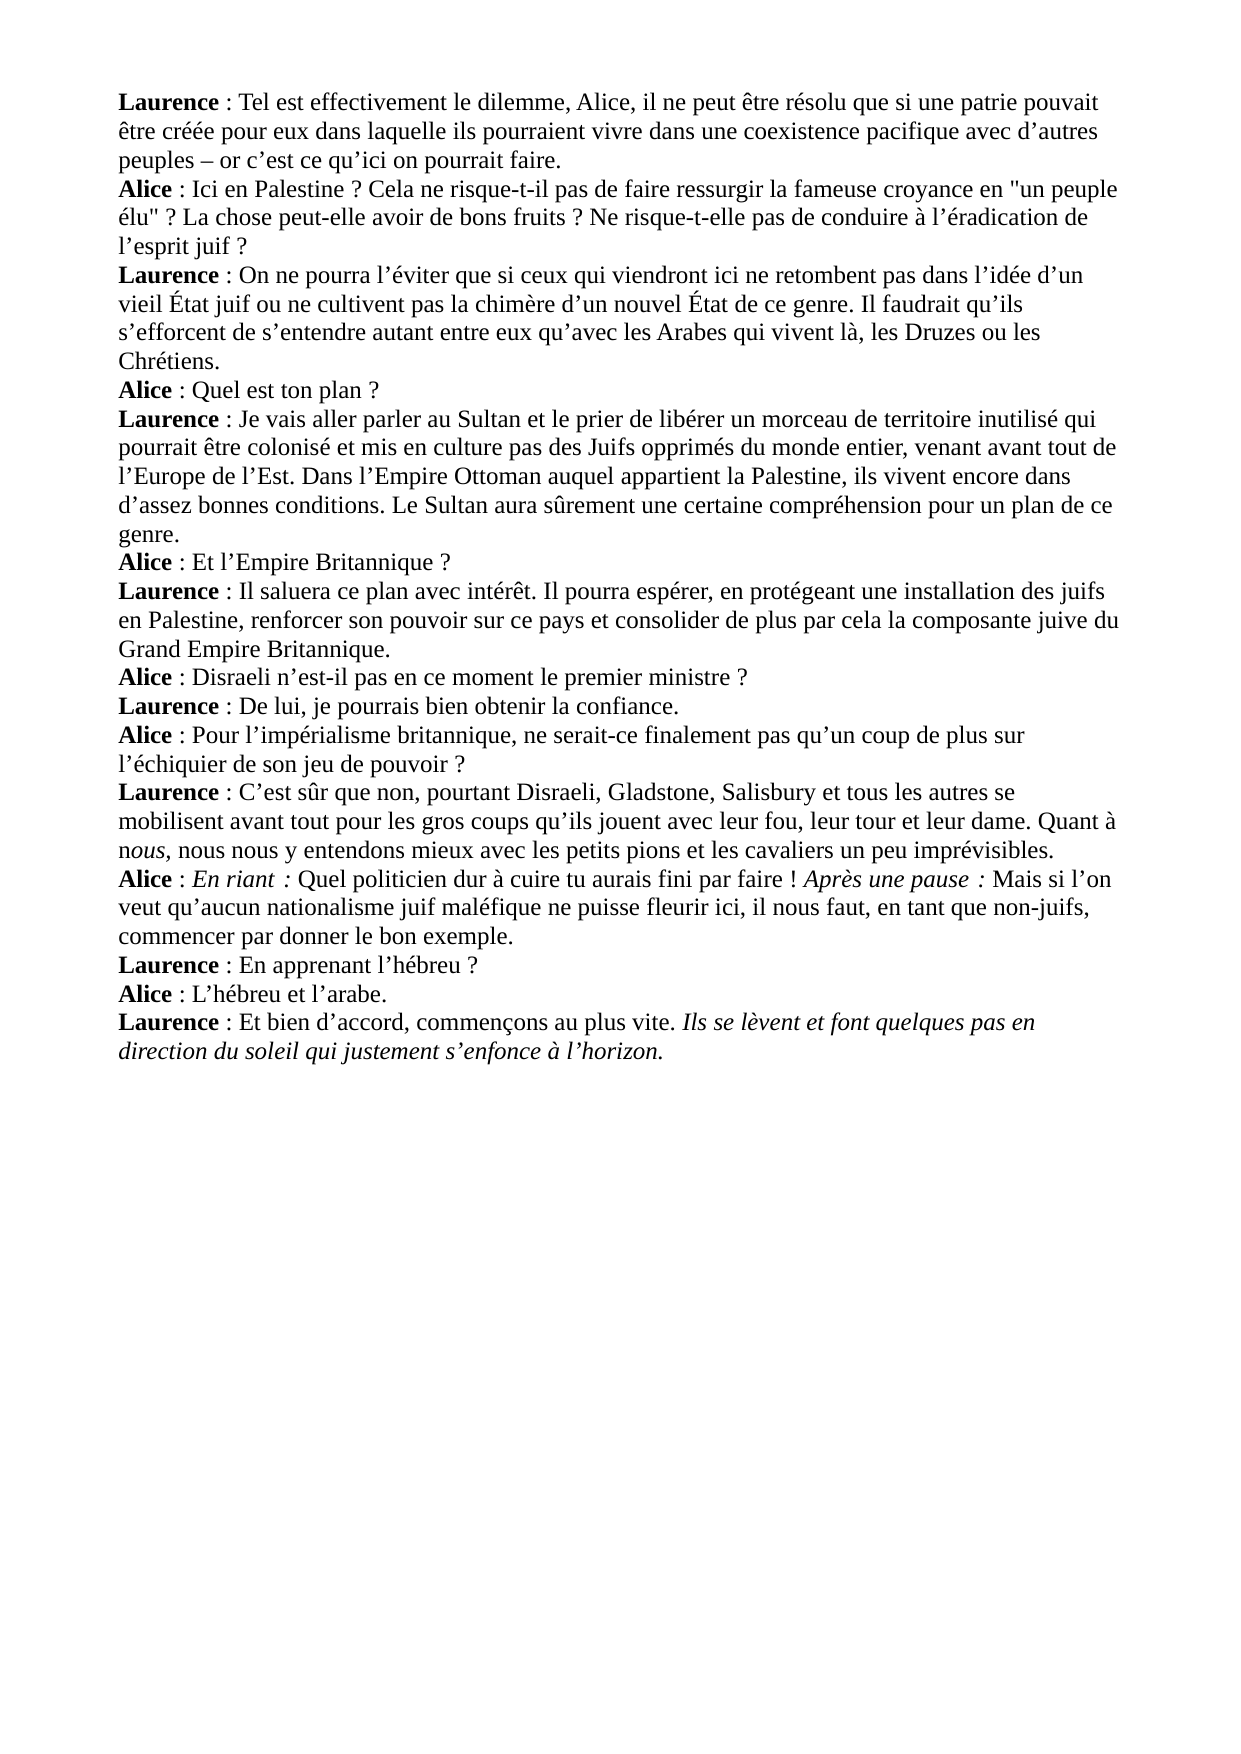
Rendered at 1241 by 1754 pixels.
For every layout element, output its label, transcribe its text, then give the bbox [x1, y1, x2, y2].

text Laurence : Tel est effectivement le dilemme, Alice, il ne peut être résolu que si une patrie pouvait être créée pour eux dans laquelle ils pourraient vivre dans une coexistence pacifique avec d’autres peuples – or c’est ce qu’ici on pourrait faire. [118, 87, 1122, 174]
text Laurence : C’est sûr que non, pourtant Disraeli, Gladstone, Salisbury et tous les autres se mobilisent avant tout pour les gros coups qu’ils jouent avec leur fou, leur tour et leur dame. Quant à nous, nous nous y entendons mieux avec les petits pions et les cavaliers un peu imprévisibles. [118, 777, 1122, 864]
text Laurence : Il saluera ce plan avec intérêt. Il pourra espérer, en protégeant une installation des juifs en Palestine, renforcer son pouvoir sur ce pays et consolider de plus par cela la composante juive du Grand Empire Britannique. [118, 576, 1122, 662]
text Alice : Disraeli n’est-il pas en ce moment le premier ministre ? [118, 662, 1122, 691]
text Alice : Ici en Palestine ? Cela ne risque-t-il pas de faire ressurgir la fameuse croyance en "un peuple élu" ? La chose peut-elle avoir de bons fruits ? Ne risque-t-elle pas de conduire à l’éradication de l’esprit juif ? [118, 174, 1122, 260]
text Alice : En riant : Quel politicien dur à cuire tu aurais fini par faire ! Après une pause : Mais si l’on veut qu’aucun nationalisme juif maléfique ne puisse fleurir ici, il nous faut, en tant que non-juifs, commencer par donner le bon exemple. [118, 864, 1122, 950]
text Alice : Et l’Empire Britannique ? [118, 547, 1122, 576]
text Laurence : On ne pourra l’éviter que si ceux qui viendront ici ne retombent pas dans l’idée d’un vieil État juif ou ne cultivent pas la chimère d’un nouvel État de ce genre. Il faudrait qu’ils s’efforcent de s’entendre autant entre eux qu’avec les Arabes qui vivent là, les Druzes ou les Chrétiens. [118, 260, 1122, 375]
text Alice : L’hébreu et l’arabe. [118, 979, 1122, 1007]
text Laurence : Je vais aller parler au Sultan et le prier de libérer un morceau de territoire inutilisé qui pourrait être colonisé et mis en culture pas des Juifs opprimés du monde entier, venant avant tout de l’Europe de l’Est. Dans l’Empire Ottoman auquel appartient la Palestine, ils vivent encore dans d’assez bonnes conditions. Le Sultan aura sûrement une certaine compréhension pour un plan de ce genre. [118, 404, 1122, 547]
text Alice : Pour l’impérialisme britannique, ne serait-ce finalement pas qu’un coup de plus sur l’échiquier de son jeu de pouvoir ? [118, 720, 1122, 777]
text Laurence : De lui, je pourrais bien obtenir la confiance. [118, 691, 1122, 720]
text Laurence : Et bien d’accord, commençons au plus vite. Ils se lèvent et font quelques pas en direction du soleil qui justement s’enfonce à l’horizon. [118, 1007, 1122, 1065]
text Alice : Quel est ton plan ? [118, 375, 1122, 404]
text Laurence : En apprenant l’hébreu ? [118, 950, 1122, 979]
